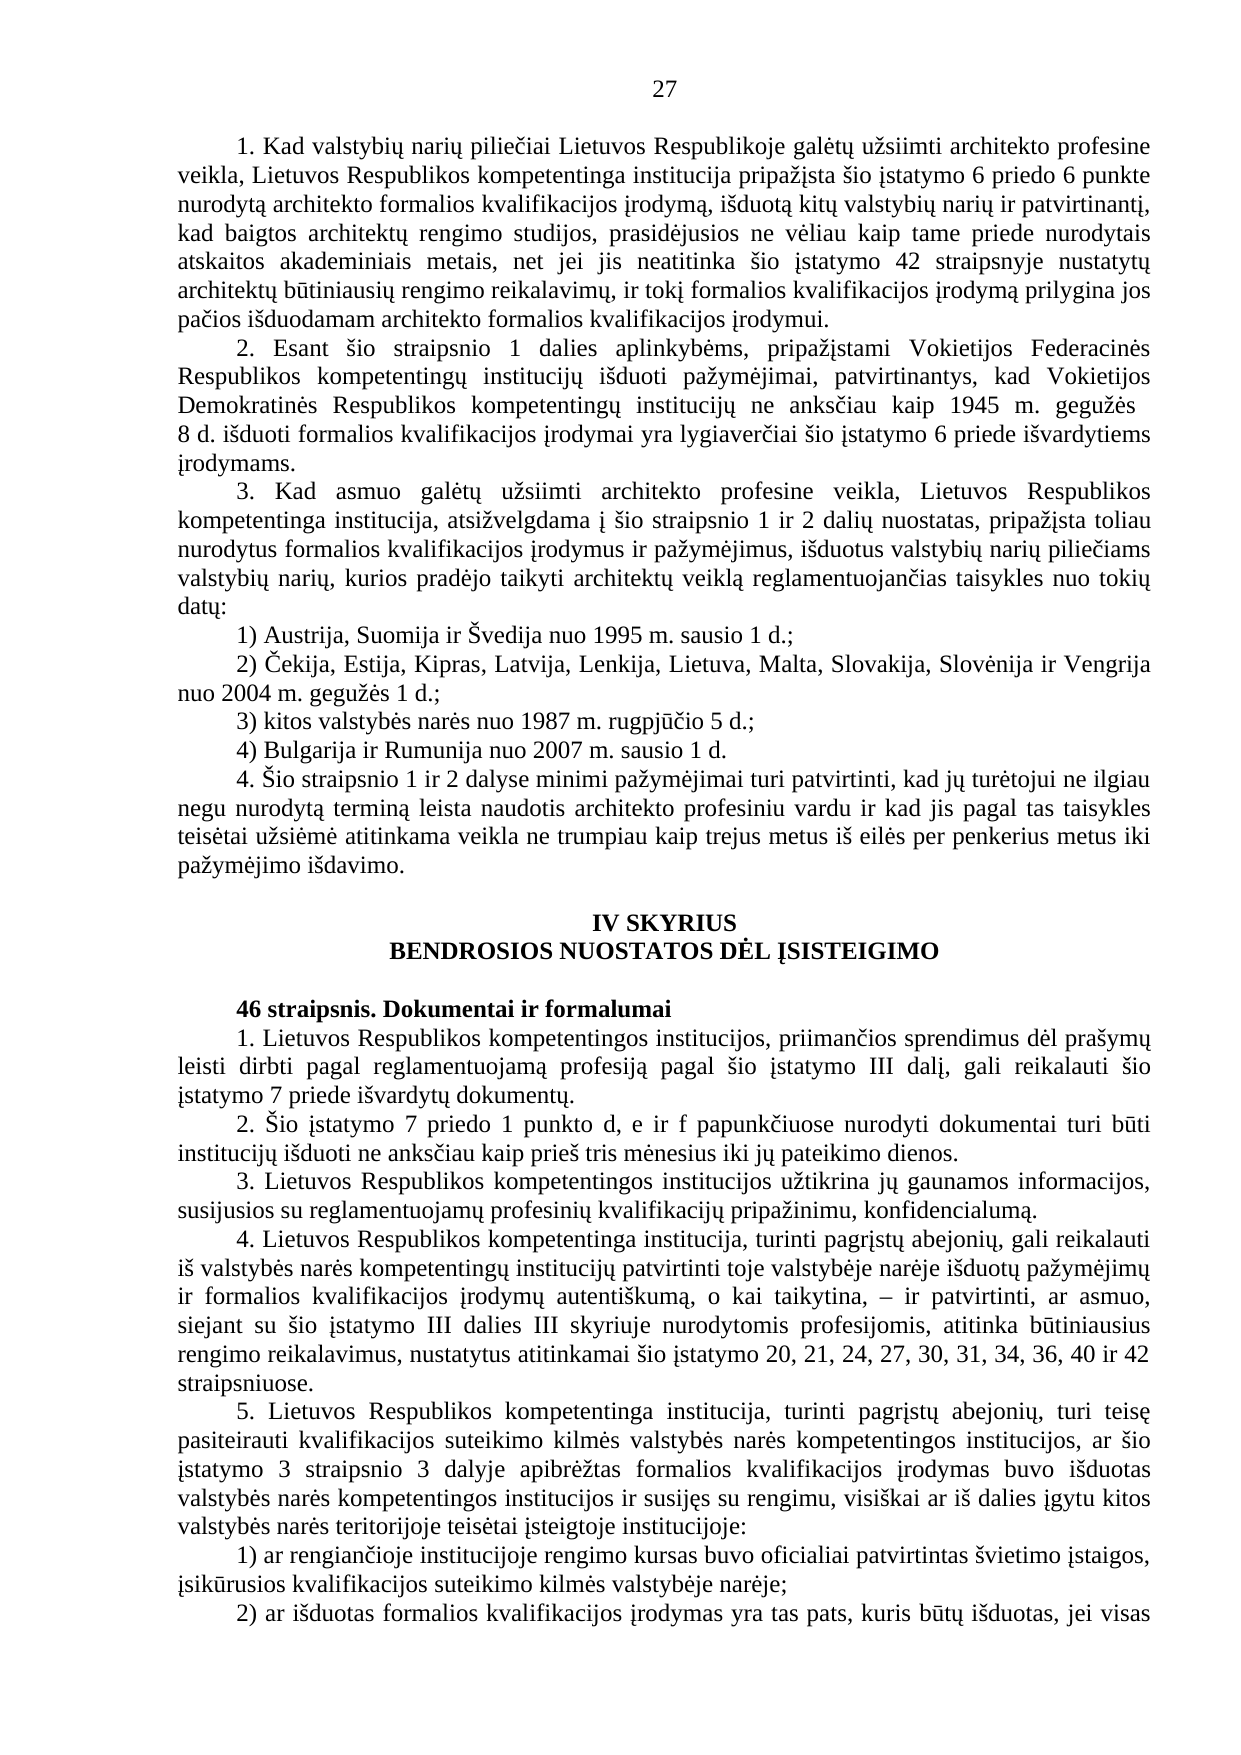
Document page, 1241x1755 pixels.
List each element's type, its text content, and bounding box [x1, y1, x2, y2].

text 2) Čekija, Estija, Kipras, Latvija, Lenkija, Lietuva, Malta, Slovakija, Slovėnija ir Vengrija nuo 2004 m. gegužės 1 d.; [177, 649, 1152, 706]
text 5. Lietuvos Respublikos kompetentinga institucija, turinti pagrįstų abejonių, turi teisę pasiteirauti kvalifikacijos suteikimo kilmės valstybės narės kompetentingos institucijos, ar šio įstatymo 3 straipsnio 3 dalyje apibrėžtas formalios kvalifikacijos įrodymas buvo išduotas valstybės narės kompetentingos institucijos ir susijęs su rengimu, visiškai ar iš dalies įgytu kitos valstybės narės teritorijoje teisėtai įsteigtoje institucijoje: [177, 1396, 1152, 1540]
text 1) ar rengiančioje institucijoje rengimo kursas buvo oficialiai patvirtintas švietimo įstaigos, įsikūrusios kvalifikacijos suteikimo kilmės valstybėje narėje; [177, 1540, 1152, 1598]
text 1. Lietuvos Respublikos kompetentingos institucijos, priimančios sprendimus dėl prašymų leisti dirbti pagal reglamentuojamą profesiją pagal šio įstatymo III dalį, gali reikalauti šio įstatymo 7 priede išvardytų dokumentų. [177, 1023, 1152, 1109]
text 3. Lietuvos Respublikos kompetentingos institucijos užtikrina jų gaunamos informacijos, susijusios su reglamentuojamų profesinių kvalifikacijų pripažinimu, konfidencialumą. [177, 1166, 1152, 1224]
text 4. Šio straipsnio 1 ir 2 dalyse minimi pažymėjimai turi patvirtinti, kad jų turėtojui ne ilgiau negu nurodytą terminą leista naudotis architekto profesiniu vardu ir kad jis pagal tas taisykles teisėtai užsiėmė atitinkama veikla ne trumpiau kaip trejus metus iš eilės per penkerius metus iki pažymėjimo išdavimo. [177, 764, 1152, 879]
text 2) ar išduotas formalios kvalifikacijos įrodymas yra tas pats, kuris būtų išduotas, jei visas [177, 1598, 1152, 1626]
text 1) Austrija, Suomija ir Švedija nuo 1995 m. sausio 1 d.; [177, 620, 1152, 649]
text 4) Bulgarija ir Rumunija nuo 2007 m. sausio 1 d. [177, 735, 1152, 764]
text 2. Esant šio straipsnio 1 dalies aplinkybėms, pripažįstami Vokietijos Federacinės Respublikos kompetentingų institucijų išduoti pažymėjimai, patvirtinantys, kad Vokietijos Demokratinės Respublikos kompetentingų institucijų ne anksčiau kaip 1945 m. gegužės 8 d. išduoti formalios kvalifikacijos įrodymai yra lygiaverčiai šio įstatymo 6 priede išvardytiems įrodymams. [177, 333, 1152, 476]
text 46 straipsnis. Dokumentai ir formalumai [177, 994, 1152, 1023]
text 2. Šio įstatymo 7 priedo 1 punkto d, e ir f papunkčiuose nurodyti dokumentai turi būti institucijų išduoti ne anksčiau kaip prieš tris mėnesius iki jų pateikimo dienos. [177, 1109, 1152, 1166]
text 3. Kad asmuo galėtų užsiimti architekto profesine veikla, Lietuvos Respublikos kompetentinga institucija, atsižvelgdama į šio straipsnio 1 ir 2 dalių nuostatas, pripažįsta toliau nurodytus formalios kvalifikacijos įrodymus ir pažymėjimus, išduotus valstybių narių piliečiams valstybių narių, kurios pradėjo taikyti architektų veiklą reglamentuojančias taisykles nuo tokių datų: [177, 476, 1152, 620]
text 3) kitos valstybės narės nuo 1987 m. rugpjūčio 5 d.; [177, 706, 1152, 735]
text 4. Lietuvos Respublikos kompetentinga institucija, turinti pagrįstų abejonių, gali reikalauti iš valstybės narės kompetentingų institucijų patvirtinti toje valstybėje narėje išduotų pažymėjimų ir formalios kvalifikacijos įrodymų autentiškumą, o kai taikytina, – ir patvirtinti, ar asmuo, siejant su šio įstatymo III dalies III skyriuje nurodytomis profesijomis, atitinka būtiniausius rengimo reikalavimus, nustatytus atitinkamai šio įstatymo 20, 21, 24, 27, 30, 31, 34, 36, 40 ir 42 straipsniuose. [177, 1224, 1152, 1396]
text 1. Kad valstybių narių piliečiai Lietuvos Respublikoje galėtų užsiimti architekto profesine veikla, Lietuvos Respublikos kompetentinga institucija pripažįsta šio įstatymo 6 priedo 6 punkte nurodytą architekto formalios kvalifikacijos įrodymą, išduotą kitų valstybių narių ir patvirtinantį, kad baigtos architektų rengimo studijos, prasidėjusios ne vėliau kaip tame priede nurodytais atskaitos akademiniais metais, net jei jis neatitinka šio įstatymo 42 straipsnyje nustatytų architektų būtiniausių rengimo reikalavimų, ir tokį formalios kvalifikacijos įrodymą prilygina jos pačios išduodamam architekto formalios kvalifikacijos įrodymui. [177, 131, 1152, 333]
text BENDROSIOS NUOSTATOS DĖL ĮSISTEIGIMO [177, 936, 1152, 965]
text IV SKYRIUS [177, 908, 1152, 936]
